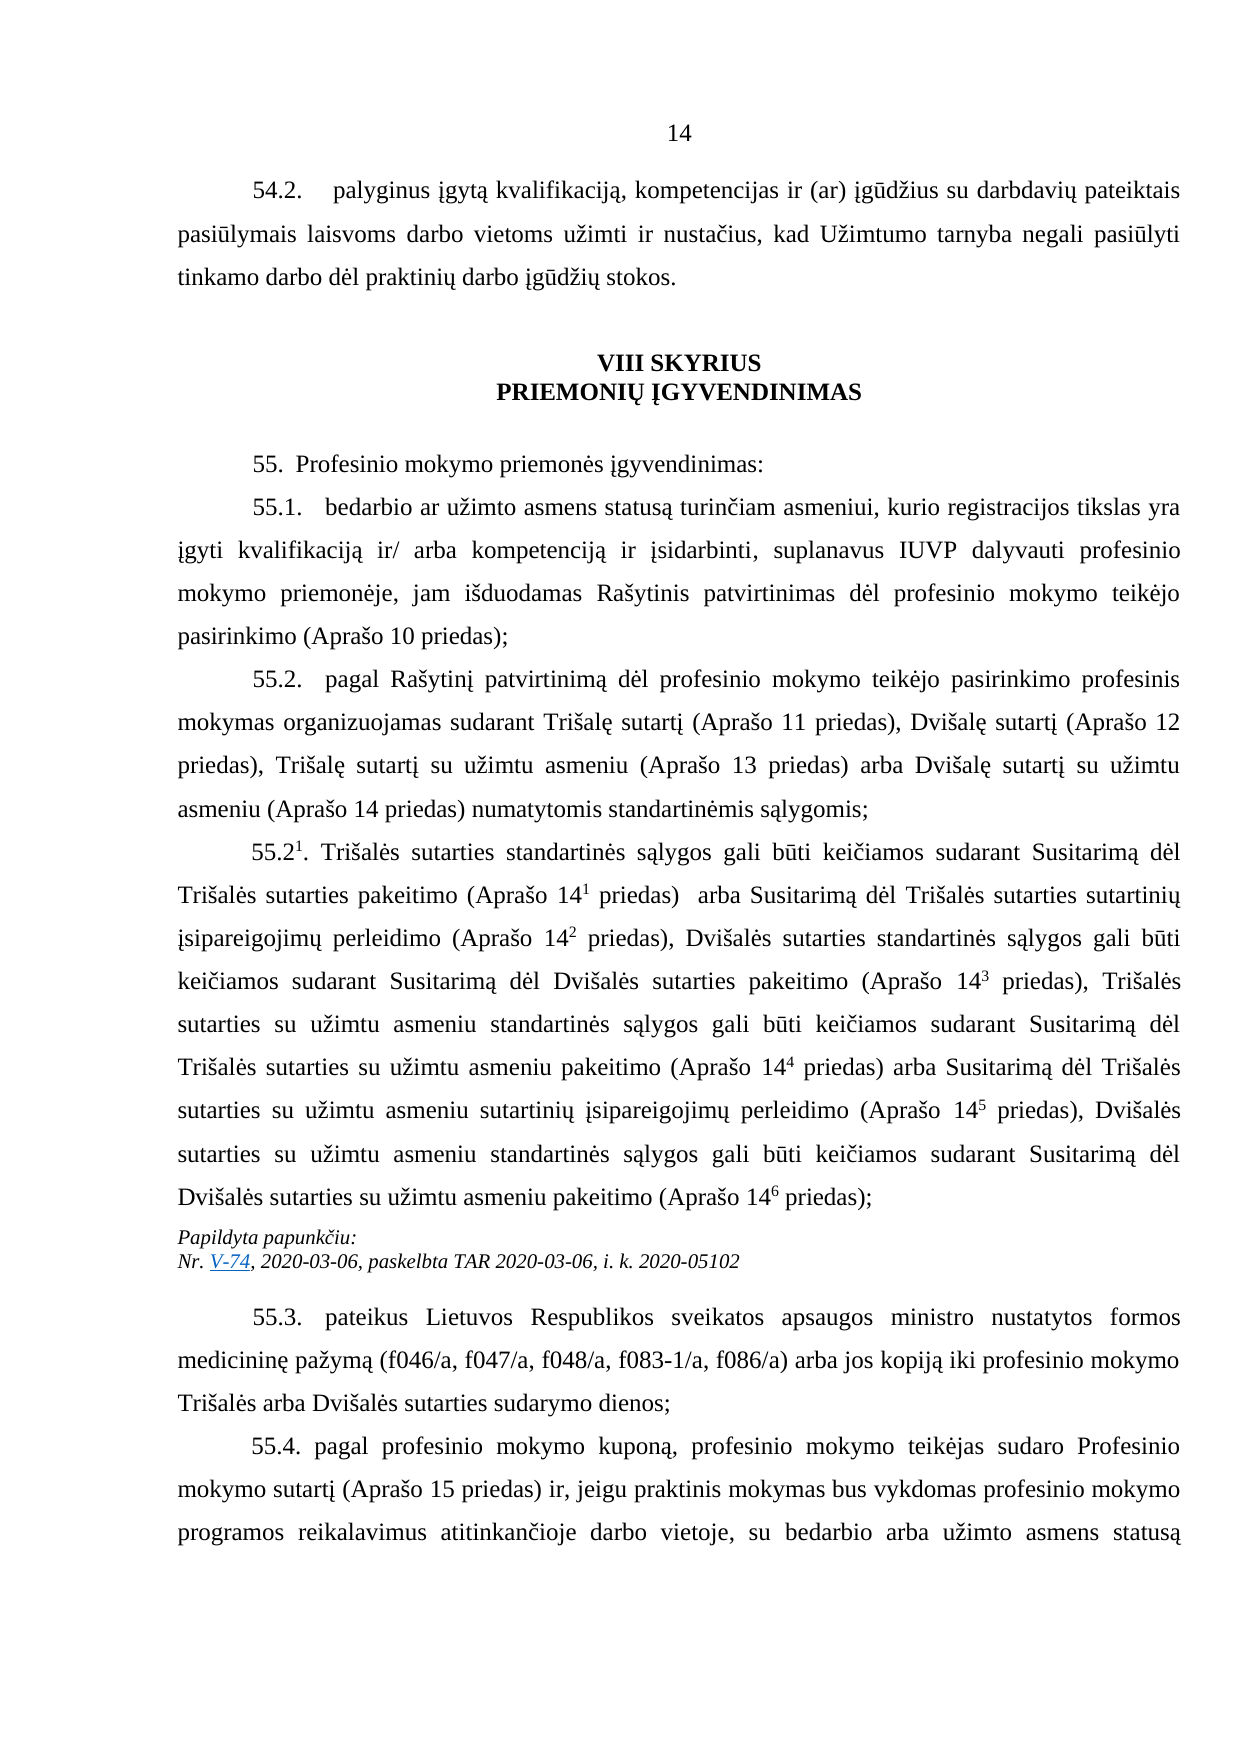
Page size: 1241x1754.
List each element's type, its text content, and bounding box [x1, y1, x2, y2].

text 55.1. bedarbio ar užimto asmens statusą turinčiam asmeniui, kurio registracijos tikslas yra įgyti kvalifikaciją ir/ arba kompetenciją ir įsidarbinti, suplanavus IUVP dalyvauti profesinio mokymo priemonėje, jam išduodamas Rašytinis patvirtinimas dėl profesinio mokymo teikėjo pasirinkimo (Aprašo 10 priedas); [177, 492, 1181, 650]
text PRIEMONIŲ ĮGYVENDINIMAS [177, 377, 1181, 406]
text 55.3. pateikus Lietuvos Respublikos sveikatos apsaugos ministro nustatytos formos medicininę pažymą (f046/a, f047/a, f048/a, f083-1/a, f086/a) arba jos kopiją iki profesinio mokymo Trišalės arba Dvišalės sutarties sudarymo dienos; [177, 1302, 1181, 1417]
text 54.2. palyginus įgytą kvalifikaciją, kompetencijas ir (ar) įgūdžius su darbdavių pateiktais pasiūlymais laisvoms darbo vietoms užimti ir nustačius, kad Užimtumo tarnyba negali pasiūlyti tinkamo darbo dėl praktinių darbo įgūdžių stokos. [177, 176, 1181, 291]
text 55.21. Trišalės sutarties standartinės sąlygos gali būti keičiamos sudarant Susitarimą dėl Trišalės sutarties pakeitimo (Aprašo 141 priedas) arba Susitarimą dėl Trišalės sutarties sutartinių įsipareigojimų perleidimo (Aprašo 142 priedas), Dvišalės sutarties standartinės sąlygos gali būti keičiamos sudarant Susitarimą dėl Dvišalės sutarties pakeitimo (Aprašo 143 priedas), Trišalės sutarties su užimtu asmeniu standartinės sąlygos gali būti keičiamos sudarant Susitarimą dėl Trišalės sutarties su užimtu asmeniu pakeitimo (Aprašo 144 priedas) arba Susitarimą dėl Trišalės sutarties su užimtu asmeniu sutartinių įsipareigojimų perleidimo (Aprašo 145 priedas), Dvišalės sutarties su užimtu asmeniu standartinės sąlygos gali būti keičiamos sudarant Susitarimą dėl Dvišalės sutarties su užimtu asmeniu pakeitimo (Aprašo 146 priedas); [177, 837, 1181, 1211]
text 55. Profesinio mokymo priemonės įgyvendinimas: [177, 449, 1181, 477]
text 55.2. pagal Rašytinį patvirtinimą dėl profesinio mokymo teikėjo pasirinkimo profesinis mokymas organizuojamas sudarant Trišalę sutartį (Aprašo 11 priedas), Dvišalę sutartį (Aprašo 12 priedas), Trišalę sutartį su užimtu asmeniu (Aprašo 13 priedas) arba Dvišalę sutartį su užimtu asmeniu (Aprašo 14 priedas) numatytomis standartinėmis sąlygomis; [177, 664, 1181, 822]
text Papildyta papunkčiu: [177, 1225, 1181, 1249]
text VIII SKYRIUS [177, 348, 1181, 377]
text 55.4. pagal profesinio mokymo kuponą, profesinio mokymo teikėjas sudaro Profesinio mokymo sutartį (Aprašo 15 priedas) ir, jeigu praktinis mokymas bus vykdomas profesinio mokymo programos reikalavimus atitinkančioje darbo vietoje, su bedarbio arba užimto asmens statusą [177, 1431, 1181, 1546]
text Nr. V-74, 2020-03-06, paskelbta TAR 2020-03-06, i. k. 2020-05102 [177, 1249, 1181, 1273]
